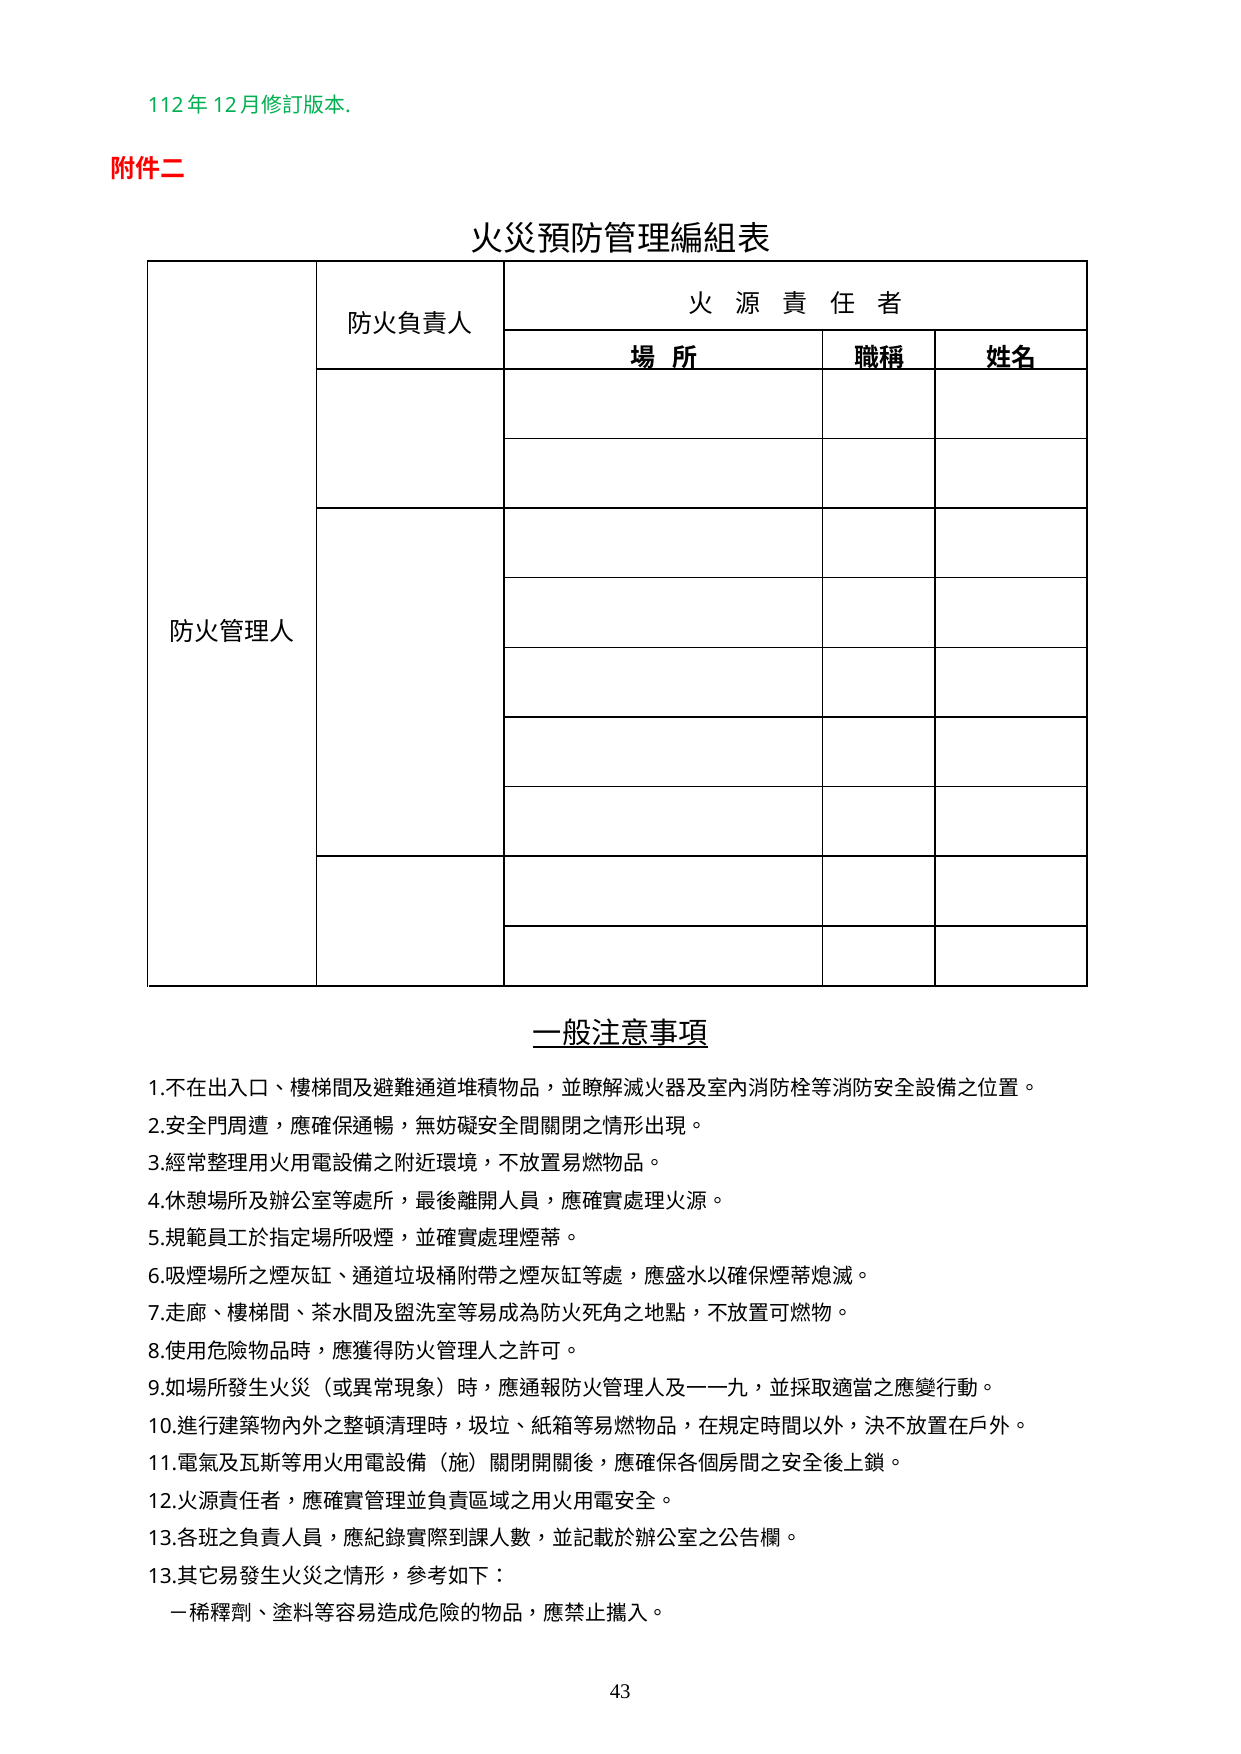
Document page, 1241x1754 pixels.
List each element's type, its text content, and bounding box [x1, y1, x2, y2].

table_cell 職稱 [823, 331, 934, 368]
table_cell [317, 370, 503, 507]
text 6.吸煙場所之煙灰缸、通道垃圾桶附帶之煙灰缸等處，應盛水以確保煙蒂熄滅。 [148, 1249, 1092, 1287]
text 10.進行建築物內外之整頓清理時，圾垃、紙箱等易燃物品，在規定時間以外，決不放置在戶外。 [148, 1399, 1092, 1437]
text 火災預防管理編組表 [148, 185, 1092, 260]
text 7.走廊、樓梯間、茶水間及盥洗室等易成為防火死角之地點，不放置可燃物。 [148, 1287, 1092, 1324]
text 5.規範員工於指定場所吸煙，並確實處理煙蒂。 [148, 1212, 1092, 1249]
text 2.安全門周遭，應確保通暢，無妨礙安全間關閉之情形出現。 [148, 1099, 1092, 1137]
table_cell [823, 648, 934, 716]
table_cell [936, 718, 1086, 786]
table_cell [505, 509, 822, 577]
table_cell [505, 370, 822, 438]
table_cell [823, 787, 934, 855]
table_cell [317, 509, 503, 855]
table_cell [505, 648, 822, 716]
table_cell 姓名 [936, 331, 1086, 368]
table_cell [505, 857, 822, 925]
table_cell [505, 718, 822, 786]
table_cell [317, 857, 503, 985]
table_cell [823, 509, 934, 577]
text 3.經常整理用火用電設備之附近環境，不放置易燃物品。 [148, 1137, 1092, 1174]
text 12.火源責任者，應確實管理並負責區域之用火用電安全。 [148, 1474, 1092, 1512]
text 9.如場所發生火災（或異常現象）時，應通報防火管理人及一一九，並採取適當之應變行動。 [148, 1362, 1092, 1399]
table_cell [823, 927, 934, 985]
table_cell [936, 509, 1086, 577]
table_cell [505, 787, 822, 855]
text 13.各班之負責人員，應紀錄實際到課人數，並記載於辦公室之公告欄。 [148, 1512, 1092, 1549]
text 13.其它易發生火災之情形，參考如下： [148, 1549, 1092, 1587]
table_header 防火負責人 [317, 262, 503, 368]
table_cell [936, 787, 1086, 855]
text 11.電氣及瓦斯等用火用電設備（施）關閉開關後，應確保各個房間之安全後上鎖。 [148, 1437, 1092, 1474]
table_cell 場 所 [505, 331, 822, 368]
text 附件二 [110, 148, 1092, 185]
text 8.使用危險物品時，應獲得防火管理人之許可。 [148, 1324, 1092, 1362]
table_cell [936, 578, 1086, 646]
table_cell [936, 439, 1086, 507]
table_cell [936, 370, 1086, 438]
table_cell [936, 857, 1086, 925]
text 1.不在出入口、樓梯間及避難通道堆積物品，並瞭解滅火器及室內消防栓等消防安全設備之位置。 [148, 1062, 1092, 1099]
table_cell [823, 439, 934, 507]
table_cell [505, 439, 822, 507]
table_cell [823, 718, 934, 786]
table_cell [936, 648, 1086, 716]
table_cell [505, 927, 822, 985]
text 4.休憩場所及辦公室等處所，最後離開人員，應確實處理火源。 [148, 1174, 1092, 1212]
table_cell [505, 578, 822, 646]
table_cell [823, 857, 934, 925]
text －稀釋劑、塗料等容易造成危險的物品，應禁止攜入。 [168, 1587, 1092, 1624]
table_header 防火管理人 [148, 262, 316, 985]
text 一般注意事項 [148, 987, 1092, 1062]
table_header 火 源 責 任 者 [505, 262, 1086, 329]
table_cell [823, 578, 934, 646]
table_cell [936, 927, 1086, 985]
table_cell [823, 370, 934, 438]
